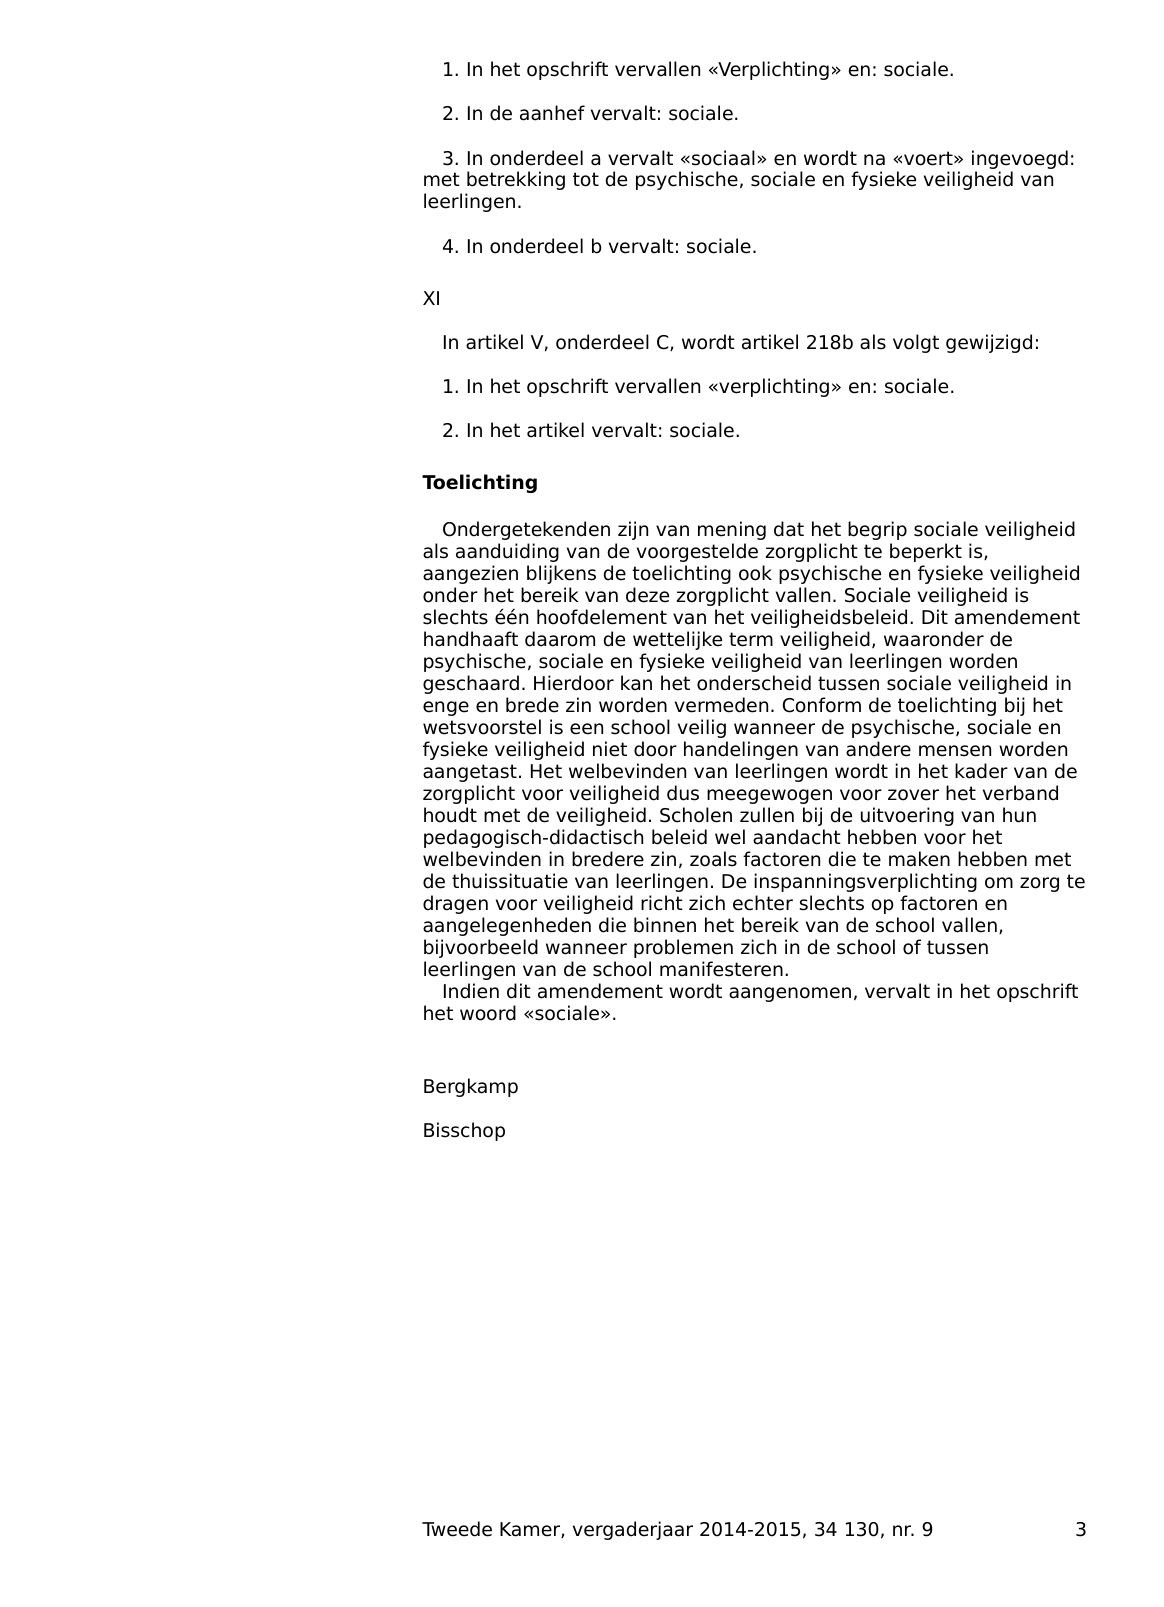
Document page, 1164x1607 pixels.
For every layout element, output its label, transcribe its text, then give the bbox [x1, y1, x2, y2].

text 1. In het opschrift vervallen «verplichting» en: sociale. [422, 376, 1087, 398]
subtitle XI [422, 287, 1087, 309]
text 2. In het artikel vervalt: sociale. [422, 420, 1087, 442]
text Indien dit amendement wordt aangenomen, vervalt in het opschrift het woord «sociale». [422, 981, 1087, 1024]
text 1. In het opschrift vervallen «Verplichting» en: sociale. [422, 59, 1087, 81]
text In artikel V, onderdeel C, wordt artikel 218b als volgt gewijzigd: [422, 332, 1087, 354]
text Bergkamp Bisschop [422, 1054, 1087, 1142]
text 3. In onderdeel a vervalt «sociaal» en wordt na «voert» ingevoegd: met betrekking tot de psychische, sociale en fysieke veiligheid van leerlingen. [422, 147, 1087, 213]
subtitle Toelichting [422, 472, 1087, 494]
text 4. In onderdeel b vervalt: sociale. [422, 236, 1087, 257]
text Ondergetekenden zijn van mening dat het begrip sociale veiligheid als aanduiding van de voorgestelde zorgplicht te beperkt is, aangezien blijkens de toelichting ook psychische en fysieke veiligheid onder het bereik van deze zorgplicht vallen. Sociale veiligheid is slechts één hoofdelement van het veiligheidsbeleid. Dit amendement handhaaft daarom de wettelijke term veiligheid, waaronder de psychische, sociale en fysieke veiligheid van leerlingen worden geschaard. Hierdoor kan het onderscheid tussen sociale veiligheid in enge en brede zin worden vermeden. Conform de toelichting bij het wetsvoorstel is een school veilig wanneer de psychische, sociale en fysieke veiligheid niet door handelingen van andere mensen worden aangetast. Het welbevinden van leerlingen wordt in het kader van de zorgplicht voor veiligheid dus meegewogen voor zover het verband houdt met de veiligheid. Scholen zullen bij de uitvoering van hun pedagogisch-didactisch beleid wel aandacht hebben voor het welbevinden in bredere zin, zoals factoren die te maken hebben met de thuissituatie van leerlingen. De inspanningsverplichting om zorg te dragen voor veiligheid richt zich echter slechts op factoren en aangelegenheden die binnen het bereik van de school vallen, bijvoorbeeld wanneer problemen zich in de school of tussen leerlingen van de school manifesteren. [422, 519, 1087, 981]
text 2. In de aanhef vervalt: sociale. [422, 103, 1087, 125]
